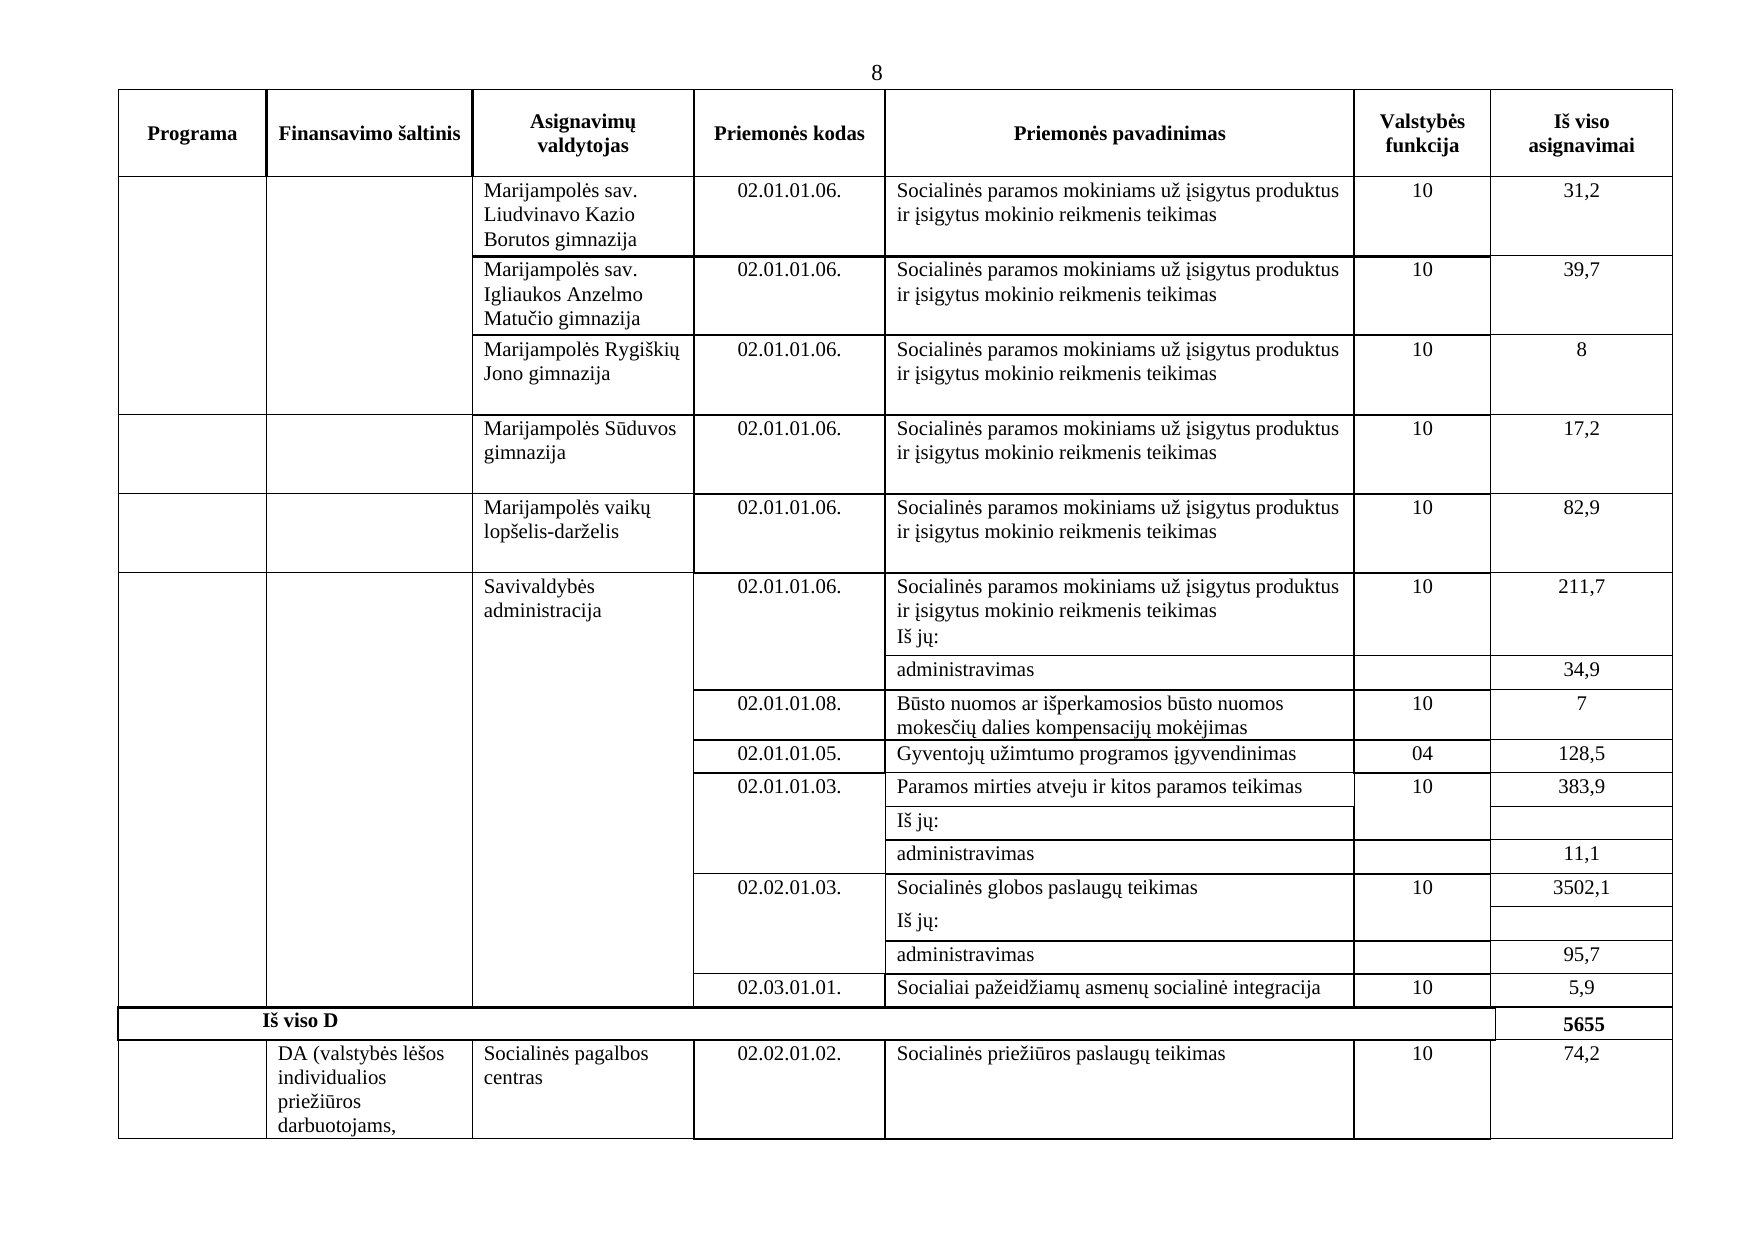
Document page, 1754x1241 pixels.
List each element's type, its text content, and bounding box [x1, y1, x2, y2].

table_cell Socialinės priežiūros paslaugų teikimas [886, 1041, 1353, 1137]
table_cell Iš viso D [119, 1009, 1495, 1039]
table_cell Socialinės pagalbos centras [473, 1041, 693, 1137]
table_cell [267, 415, 472, 492]
table_cell 5655 [1496, 1008, 1672, 1039]
table_header Priemonės kodas [695, 90, 884, 176]
table_cell 04 [1355, 741, 1490, 772]
table_cell [119, 494, 266, 572]
table_cell 34,9 [1491, 656, 1672, 689]
table_cell 10 [1355, 495, 1490, 572]
table_cell Socialinės paramos mokiniams už įsigytus produktus ir įsigytus mokinio reikmenis teikimas [886, 177, 1353, 255]
table_cell 10 [1355, 177, 1490, 255]
table_cell DA (valstybės lėšos individualios priežiūros darbuotojams, [267, 1041, 472, 1137]
table_cell [1491, 807, 1672, 839]
table_cell 02.01.01.06. [695, 416, 884, 492]
table_cell [267, 494, 472, 572]
table_cell 3502,1 [1491, 874, 1672, 906]
table_cell administravimas [886, 942, 1353, 973]
table_cell Paramos mirties atveju ir kitos paramos teikimas [886, 773, 1354, 806]
table_cell Socialinės paramos mokiniams už įsigytus produktus ir įsigytus mokinio reikmenis teikimas [886, 336, 1353, 413]
table_cell 383,9 [1491, 773, 1672, 806]
table_cell Marijampolės sav. Igliaukos Anzelmo Matučio gimnazija [473, 258, 693, 334]
table_cell 10 [1355, 875, 1490, 939]
table_cell 02.01.01.05. [694, 741, 884, 772]
table_cell Savivaldybės administracija [473, 573, 693, 1006]
table_cell administravimas [886, 656, 1353, 689]
table_cell Socialiai pažeidžiamų asmenų socialinė integracija [886, 975, 1353, 1006]
table_cell 11,1 [1491, 840, 1672, 873]
table_cell [119, 689, 266, 1006]
table_header Programa [119, 90, 265, 176]
table_cell 82,9 [1491, 494, 1672, 572]
table_cell Marijampolės Rygiškių Jono gimnazija [473, 336, 693, 413]
table_cell 02.01.01.06. [695, 177, 884, 255]
table_cell Būsto nuomos ar išperkamosios būsto nuomos mokesčių dalies kompensacijų mokėjimas [886, 691, 1353, 739]
table_cell 10 [1355, 1041, 1490, 1137]
table_cell [267, 573, 472, 622]
table_cell 02.01.01.06. [694, 574, 884, 689]
table_cell [119, 573, 266, 689]
table_cell 10 [1355, 336, 1490, 413]
table_cell [1355, 942, 1490, 973]
table_cell 95,7 [1491, 941, 1672, 973]
table_cell [1355, 841, 1490, 873]
table_cell [1355, 656, 1490, 689]
table_cell 02.02.01.03. [694, 874, 885, 973]
table_cell [119, 1041, 266, 1137]
table_header Finansavimo šaltinis [268, 90, 471, 176]
table_cell [119, 177, 266, 413]
table_cell 39,7 [1491, 256, 1672, 334]
table_cell Marijampolės sav. Liudvinavo Kazio Borutos gimnazija [473, 177, 693, 255]
table_cell 5,9 [1491, 974, 1672, 1006]
table_cell 02.03.01.01. [694, 974, 884, 1006]
table_cell 7 [1491, 690, 1672, 739]
table_cell [267, 739, 472, 1006]
table_cell 10 [1355, 691, 1490, 739]
table_cell Marijampolės vaikų lopšelis-darželis [473, 494, 693, 572]
table_header Priemonės pavadinimas [886, 90, 1353, 176]
table_cell 74,2 [1491, 1040, 1672, 1137]
table_cell Socialinės paramos mokiniams už įsigytus produktus ir įsigytus mokinio reikmenis teikimas [886, 416, 1353, 492]
table_cell 10 [1355, 774, 1490, 839]
table_cell Socialinės globos paslaugų teikimas [886, 875, 1353, 906]
table_header Valstybės funkcija [1355, 90, 1490, 176]
table_cell 02.01.01.08. [694, 691, 884, 739]
table_cell Socialinės paramos mokiniams už įsigytus produktus ir įsigytus mokinio reikmenis teikimas [886, 495, 1353, 572]
table_cell 02.01.01.06. [695, 495, 884, 572]
table_header Asignavimų valdytojas [474, 90, 693, 176]
table_cell administravimas [886, 841, 1353, 873]
table_cell Iš jų: [886, 622, 1353, 655]
table_cell Gyventojų užimtumo programos įgyvendinimas [886, 741, 1353, 772]
table_cell 128,5 [1491, 740, 1672, 772]
table_cell 8 [1491, 335, 1672, 413]
table_cell 211,7 [1491, 573, 1672, 622]
table_cell [1491, 622, 1672, 655]
table_cell 02.02.01.02. [695, 1041, 884, 1137]
table_cell Iš jų: [886, 807, 1353, 839]
table_cell 10 [1355, 574, 1490, 655]
table_cell Socialinės paramos mokiniams už įsigytus produktus ir įsigytus mokinio reikmenis teikimas [886, 258, 1353, 334]
table_cell 10 [1355, 416, 1490, 492]
table_cell [1491, 907, 1672, 939]
table_cell [119, 415, 266, 492]
table_cell 02.01.01.03. [694, 774, 885, 873]
table_cell Marijampolės Sūduvos gimnazija [473, 416, 693, 492]
table_header Iš viso asignavimai [1491, 90, 1672, 176]
table_cell Iš jų: [886, 906, 1353, 939]
table_cell 02.01.01.06. [695, 258, 884, 334]
table_cell 10 [1355, 975, 1490, 1006]
table_cell [267, 622, 472, 739]
table_cell 02.01.01.06. [695, 336, 884, 413]
table_cell 31,2 [1491, 177, 1672, 255]
table_cell 10 [1355, 258, 1490, 334]
table_cell Socialinės paramos mokiniams už įsigytus produktus ir įsigytus mokinio reikmenis teikimas [886, 574, 1353, 622]
table_cell [267, 177, 472, 413]
table_cell 17,2 [1491, 415, 1672, 492]
